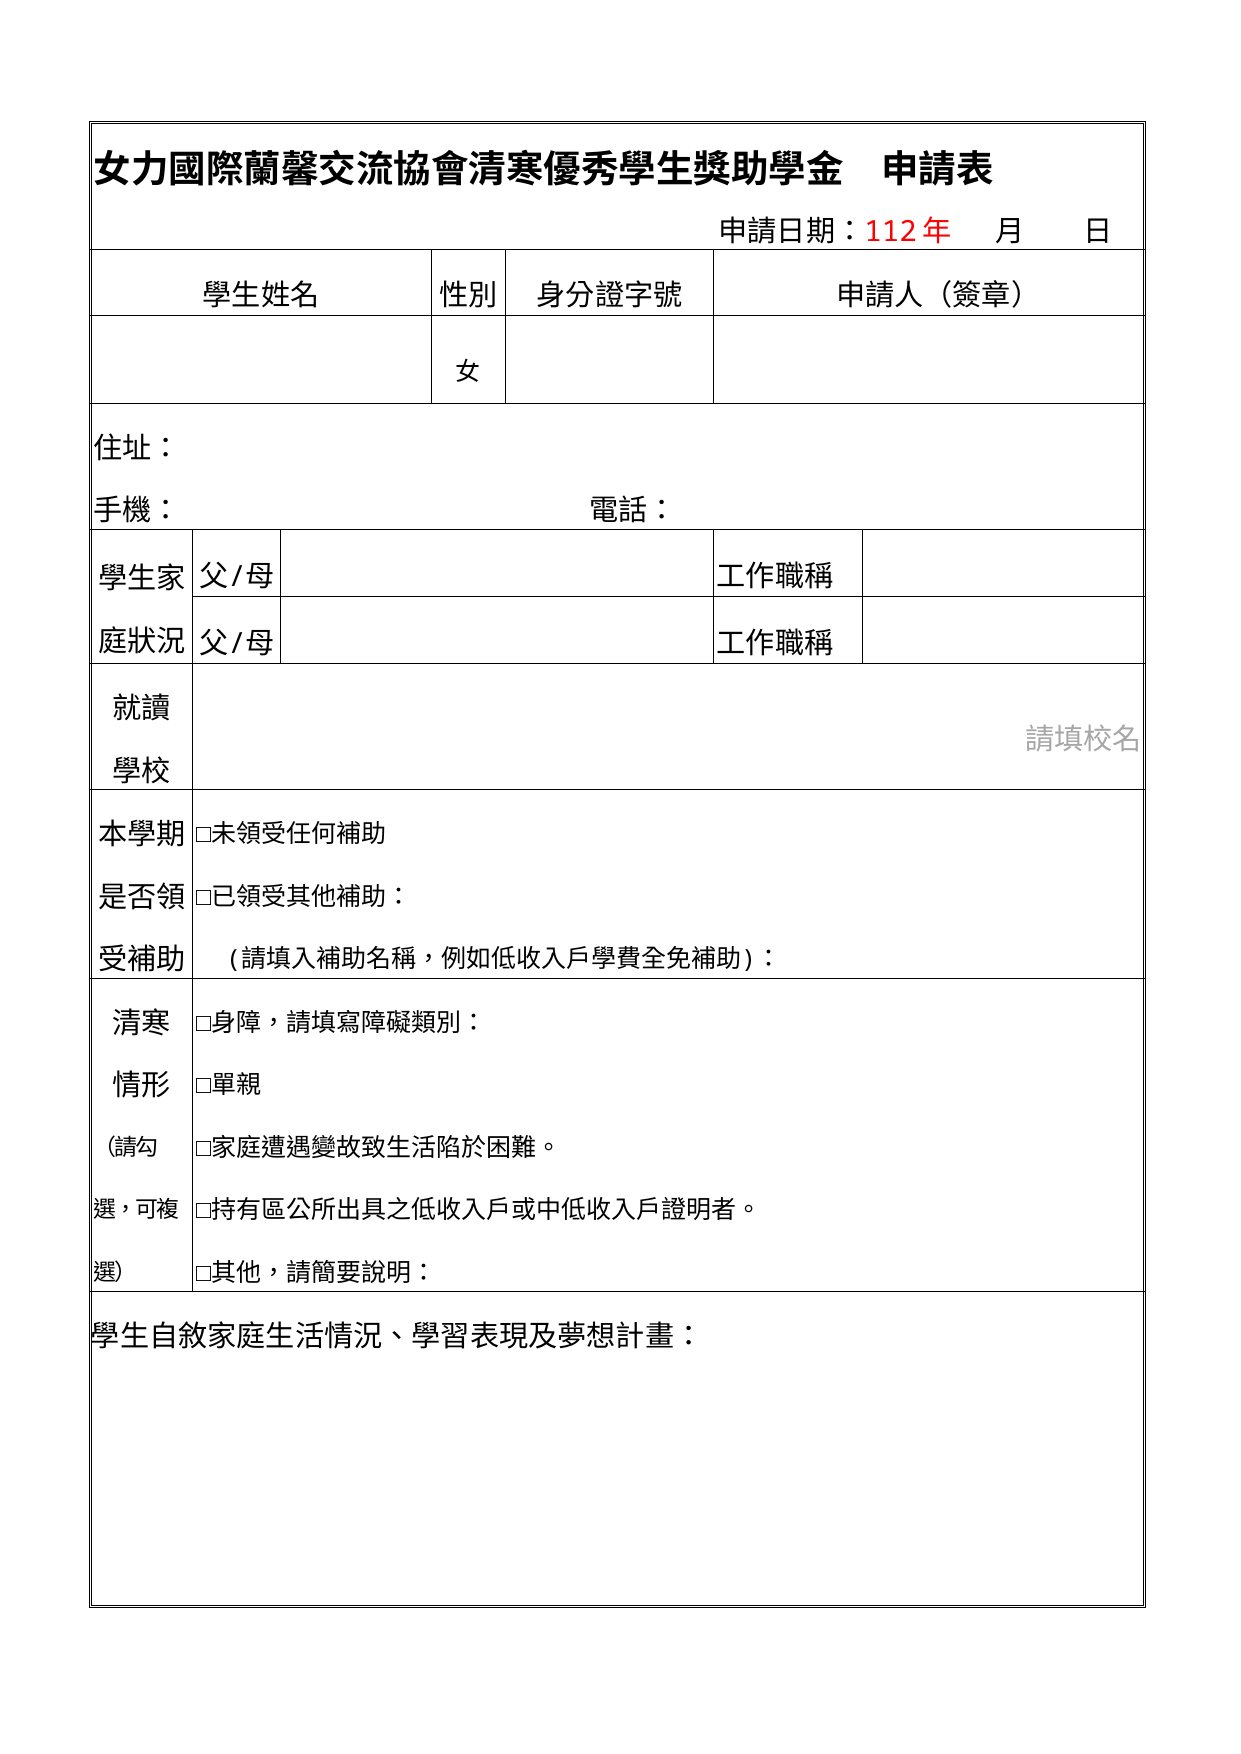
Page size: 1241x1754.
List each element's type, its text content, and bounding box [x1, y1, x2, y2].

table_cell □身障，請填寫障礙類別： □單親 □家庭遭遇變故致生活陷於困難。 □持有區公所出具之低收入戶或中低收入戶證明者。 □其他，請簡要說明： [193, 979, 1143, 1291]
table_cell 學生姓名 [92, 250, 431, 315]
table_cell 身分證字號 [506, 250, 713, 315]
table_cell 工作職稱 [714, 597, 862, 663]
table_cell [863, 597, 1143, 663]
table_cell 女 [432, 316, 505, 402]
table_cell 工作職稱 [714, 530, 862, 596]
table_cell 本學期是否領受補助 [92, 790, 192, 978]
table_cell [92, 316, 431, 402]
table_cell 性別 [432, 250, 505, 315]
table_cell □未領受任何補助 □已領受其他補助： (請填入補助名稱，例如低收入戶學費全免補助)： [193, 790, 1143, 978]
table_cell 學生自敘家庭生活情況、學習表現及夢想計畫： [92, 1292, 1143, 1605]
table_cell [506, 316, 713, 402]
table_cell 學生家庭狀況 [92, 530, 192, 663]
table_cell [281, 530, 713, 596]
table_header [1115, 124, 1143, 249]
table_cell 就讀 學校 [92, 664, 192, 789]
table_cell 請填校名 [193, 664, 1143, 789]
table_cell 父/母 [193, 597, 280, 663]
table_cell 住址： 手機： 電話： [92, 404, 1143, 529]
table_cell 申請人（簽章） [714, 250, 1143, 315]
table_cell 清寒 情形 （請勾選，可複選） [92, 979, 192, 1291]
table_cell [714, 316, 1143, 402]
table_cell [281, 597, 713, 663]
table_header 女力國際蘭馨交流協會清寒優秀學生獎助學金 申請表 申請日期：112年 月 日 [92, 124, 1115, 249]
table_cell [863, 530, 1143, 596]
table_cell 父/母 [193, 530, 280, 596]
